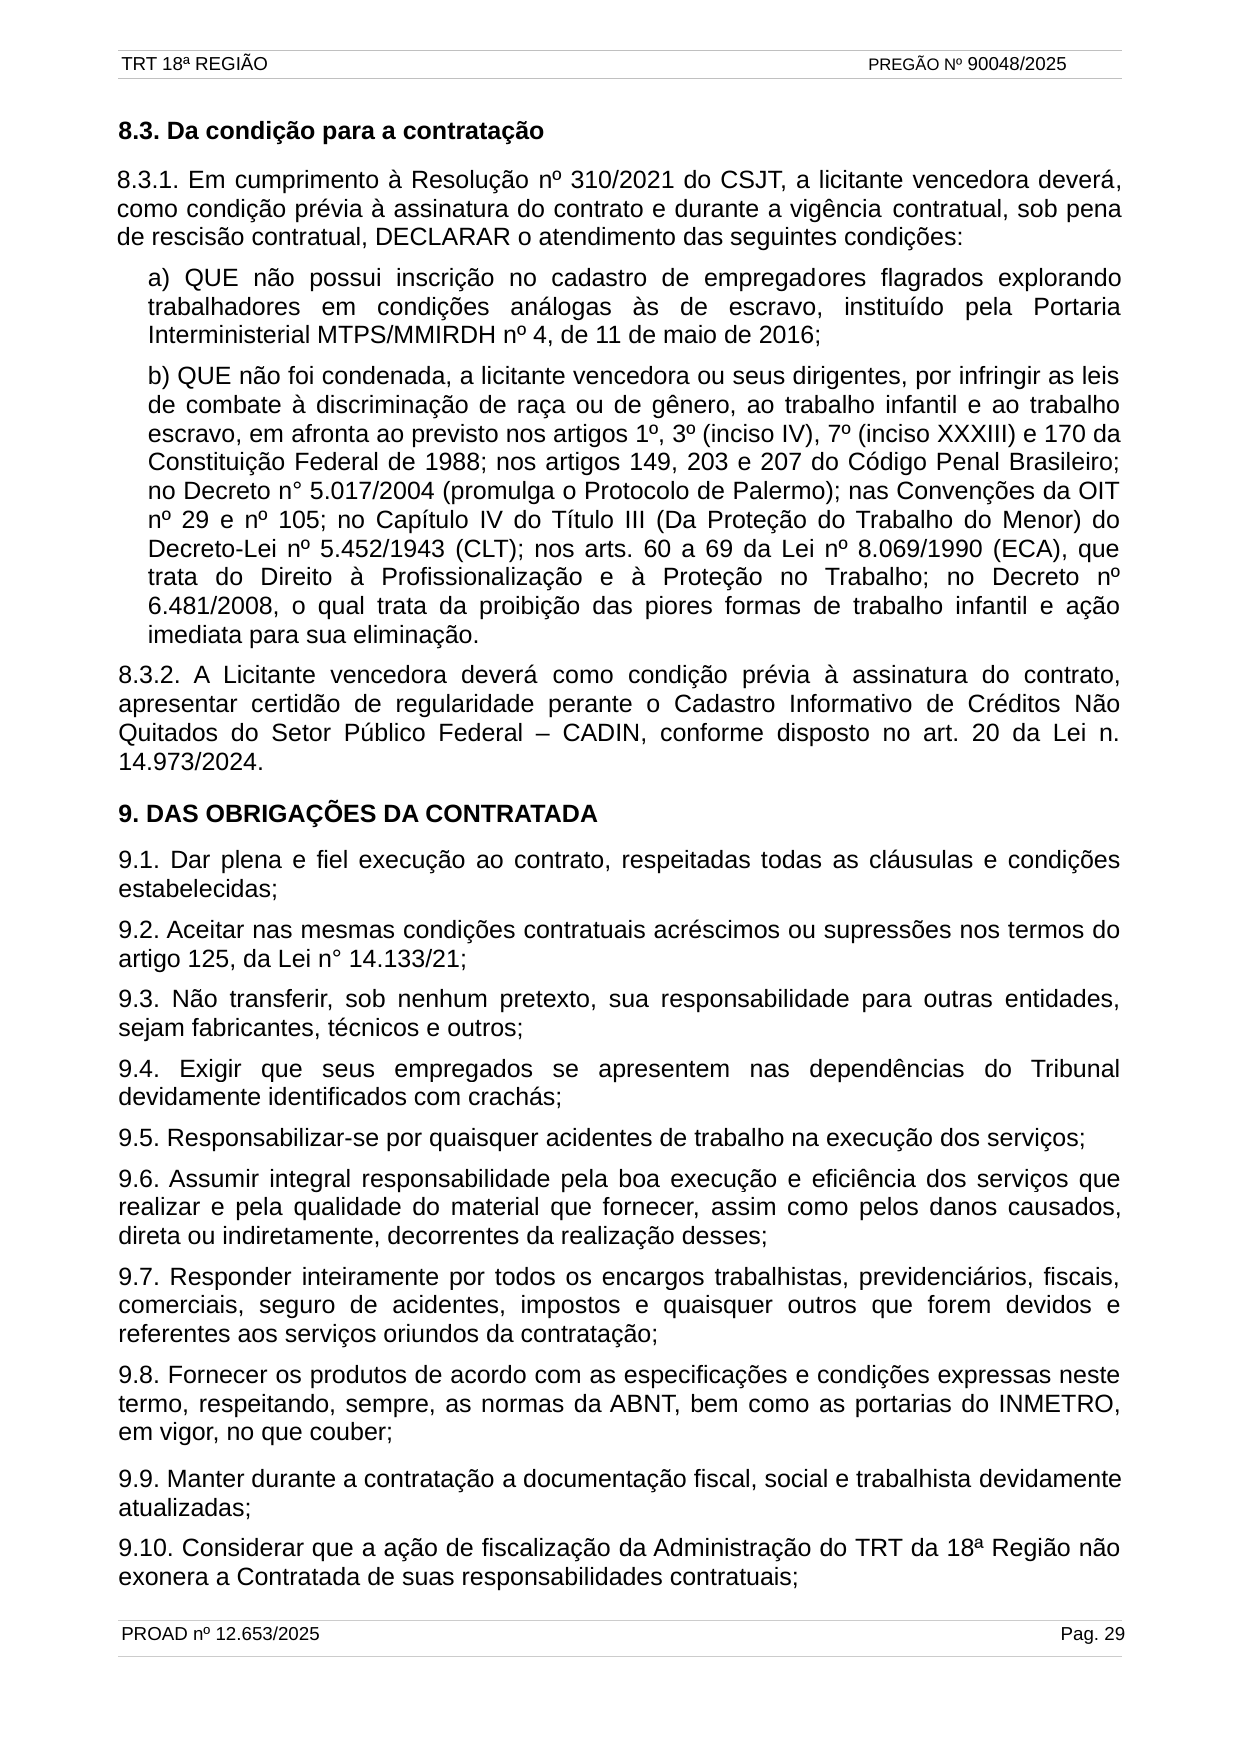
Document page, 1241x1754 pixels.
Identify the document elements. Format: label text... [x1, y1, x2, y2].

text 8.3.1. Em cumprimento à Resolução nº 310/2021 do CSJT, a licitante vencedora deverá, como condição prévia à assinatura do contrato e durante a vigência contratual, sob pena de rescisão contratual, DECLARAR o atendimento das seguintes condições: [117, 165, 1122, 251]
text a) QUE não possui inscrição no cadastro de empregadores flagrados explorando trabalhadores em condições análogas às de escravo, instituído pela Portaria Interministerial MTPS/MMIRDH nº 4, de 11 de maio de 2016; [148, 263, 1122, 349]
text 9.4. Exigir que seus empregados se apresentem nas dependências do Tribunal devidamente identificados com crachás; [118, 1053, 1122, 1111]
text 8.3.2. A Licitante vencedora deverá como condição prévia à assinatura do contrato, apresentar certidão de regularidade perante o Cadastro Informativo de Créditos Não Quitados do Setor Público Federal – CADIN, conforme disposto no art. 20 da Lei n. 14.973/2024. [118, 660, 1122, 775]
text 9.9. Manter durante a contratação a documentação fiscal, social e trabalhista devidamente atualizadas; [118, 1464, 1122, 1521]
text 8.3. Da condição para a contratação [118, 116, 1122, 144]
text 9.6. Assumir integral responsabilidade pela boa execução e eficiência dos serviços que realizar e pela qualidade do material que fornecer, assim como pelos danos causados, direta ou indiretamente, decorrentes da realização desses; [118, 1163, 1122, 1250]
text 9.5. Responsabilizar-se por quaisquer acidentes de trabalho na execução dos serviços; [118, 1123, 1122, 1152]
text 9.3. Não transferir, sob nenhum pretexto, sua responsabilidade para outras entidades, sejam fabricantes, técnicos e outros; [118, 984, 1122, 1042]
text 9.8. Fornecer os produtos de acordo com as especificações e condições expressas neste termo, respeitando, sempre, as normas da ABNT, bem como as portarias do INMETRO, em vigor, no que couber; [118, 1360, 1122, 1446]
text 9. DAS OBRIGAÇÕES DA CONTRATADA [118, 799, 1122, 828]
text 9.1. Dar plena e fiel execução ao contrato, respeitadas todas as cláusulas e condições estabelecidas; [118, 845, 1122, 903]
text 9.10. Considerar que a ação de fiscalização da Administração do TRT da 18ª Região não exonera a Contratada de suas responsabilidades contratuais; [118, 1533, 1122, 1591]
text b) QUE não foi condenada, a licitante vencedora ou seus dirigentes, por infringir as leis de combate à discriminação de raça ou de gênero, ao trabalho infantil e ao trabalho escravo, em afronta ao previsto nos artigos 1º, 3º (inciso IV), 7º (inciso XXXIII) e 170 da Constituição Federal de 1988; nos artigos 149, 203 e 207 do Código Penal Brasileiro; no Decreto n° 5.017/2004 (promulga o Protocolo de Palermo); nas Convenções da OIT nº 29 e nº 105; no Capítulo IV do Título III (Da Proteção do Trabalho do Menor) do Decreto-Lei nº 5.452/1943 (CLT); nos arts. 60 a 69 da Lei nº 8.069/1990 (ECA), que trata do Direito à Profissionalização e à Proteção no Trabalho; no Decreto nº 6.481/2008, o qual trata da proibição das piores formas de trabalho infantil e ação imediata para sua eliminação. [148, 361, 1122, 648]
text 9.2. Aceitar nas mesmas condições contratuais acréscimos ou supressões nos termos do artigo 125, da Lei n° 14.133/21; [118, 915, 1122, 972]
text 9.7. Responder inteiramente por todos os encargos trabalhistas, previdenciários, fiscais, comerciais, seguro de acidentes, impostos e quaisquer outros que forem devidos e referentes aos serviços oriundos da contratação; [118, 1262, 1122, 1348]
